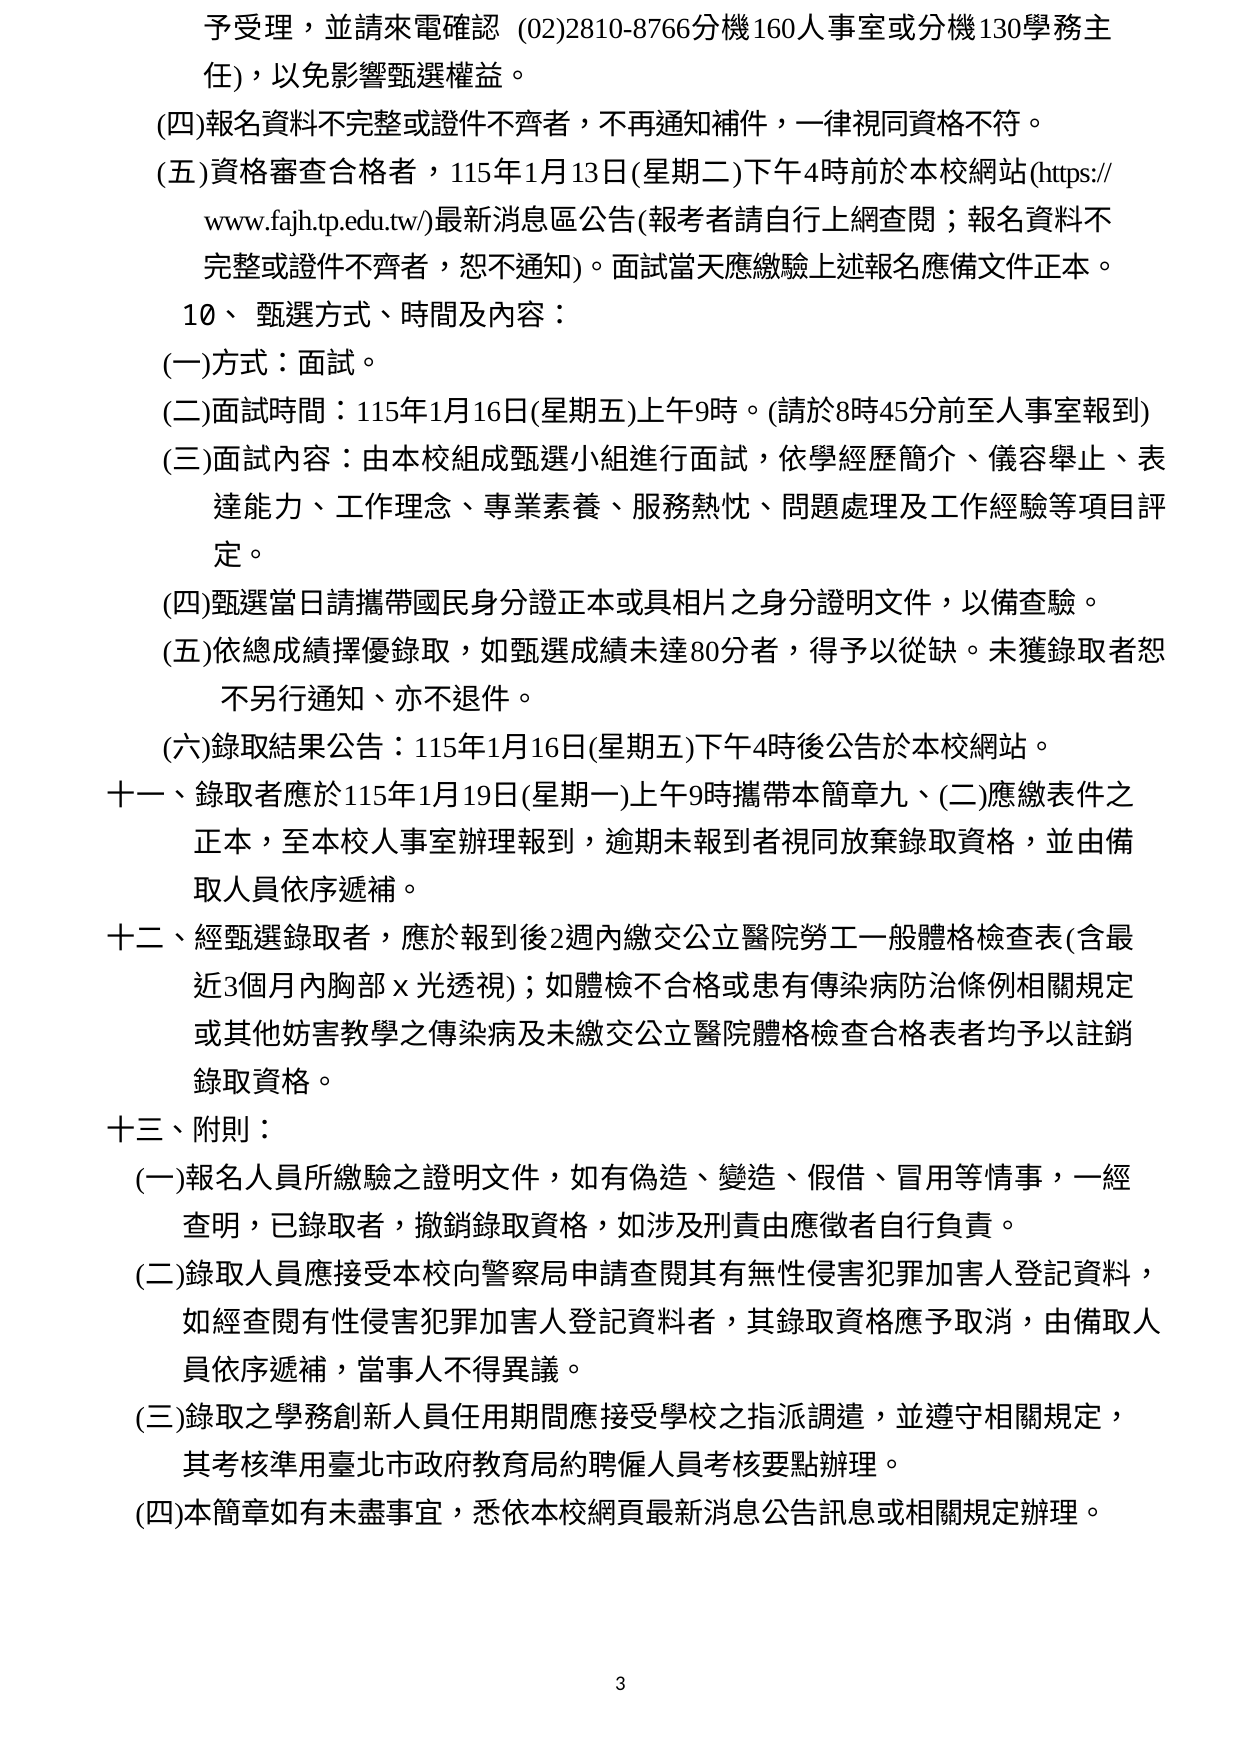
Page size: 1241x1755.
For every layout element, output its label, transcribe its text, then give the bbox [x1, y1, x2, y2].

text 十一、錄取者應於115年1月19日(星期一)上午9時攜帶本簡章九、(二)應繳表件之正本，至本校人事室辦理報到，逾期未報到者視同放棄錄取資格，並由備取人員依序遞補。 [106, 767, 1135, 910]
text (三)面試內容：由本校組成甄選小組進行面試，依學經歷簡介、儀容舉止、表達能力、工作理念、專業素養、服務熱忱、問題處理及工作經驗等項目評定。 [162, 431, 1167, 575]
text (五)資格審查合格者，115年1月13日(星期二)下午4時前於本校網站(https://www.fajh.tp.edu.tw/)最新消息區公告(報考者請自行上網查閱；報名資料不完整或證件不齊者，恕不通知)。面試當天應繳驗上述報名應備文件正本。 [156, 144, 1112, 287]
text (二)面試時間：115年1月16日(星期五)上午9時。(請於8時45分前至人事室報到) [162, 383, 1167, 431]
text 十三、附則： [106, 1102, 1167, 1150]
text (六)錄取結果公告：115年1月16日(星期五)下午4時後公告於本校網站。 [162, 719, 1167, 767]
text 十二、經甄選錄取者，應於報到後2週內繳交公立醫院勞工一般體格檢查表(含最近3個月內胸部ｘ光透視)；如體檢不合格或患有傳染病防治條例相關規定或其他妨害教學之傳染病及未繳交公立醫院體格檢查合格表者均予以註銷錄取資格。 [106, 910, 1134, 1102]
text (四)甄選當日請攜帶國民身分證正本或具相片之身分證明文件，以備查驗。 [162, 575, 1167, 623]
text 予受理，並請來電確認 (02)2810-8766分機160人事室或分機130學務主任)，以免影響甄選權益。 [156, 0, 1112, 96]
text (一)報名人員所繳驗之證明文件，如有偽造、變造、假借、冒用等情事，一經查明，已錄取者，撤銷錄取資格，如涉及刑責由應徵者自行負責。 [135, 1150, 1134, 1246]
text (一)方式：面試。 [162, 335, 1167, 383]
text (四)本簡章如有未盡事宜，悉依本校網頁最新消息公告訊息或相關規定辦理。 [135, 1485, 1167, 1533]
text (三)錄取之學務創新人員任用期間應接受學校之指派調遣，並遵守相關規定，其考核準用臺北市政府教育局約聘僱人員考核要點辦理。 [135, 1389, 1134, 1485]
text (二)錄取人員應接受本校向警察局申請查閱其有無性侵害犯罪加害人登記資料，如經查閱有性侵害犯罪加害人登記資料者，其錄取資格應予取消，由備取人員依序遞補，當事人不得異議。 [135, 1246, 1164, 1389]
list 甄選方式、時間及內容： [181, 287, 1167, 335]
text (四)報名資料不完整或證件不齊者，不再通知補件，一律視同資格不符。 [156, 96, 1112, 144]
text (五)依總成績擇優錄取，如甄選成績未達80分者，得予以從缺。未獲錄取者恕不另行通知、亦不退件。 [162, 623, 1167, 719]
